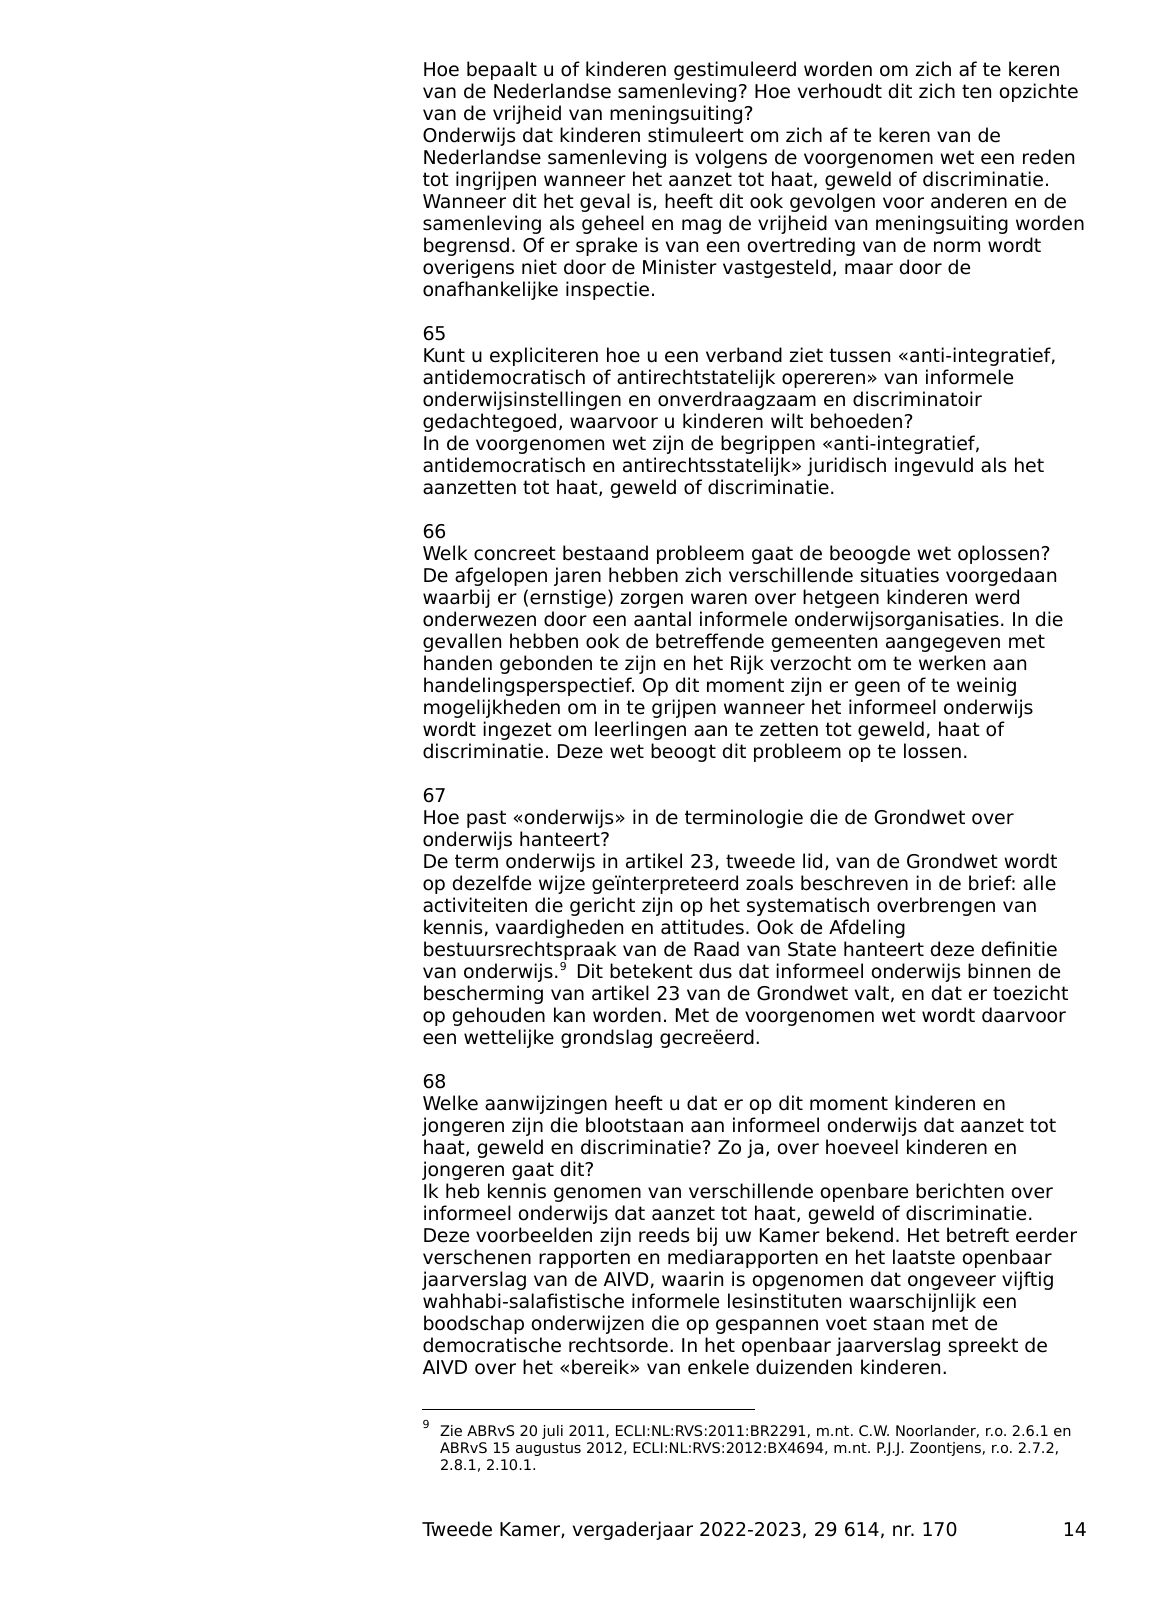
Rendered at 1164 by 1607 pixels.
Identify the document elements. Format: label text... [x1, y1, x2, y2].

text De afgelopen jaren hebben zich verschillende situaties voorgedaan waarbij er (ernstige) zorgen waren over hetgeen kinderen werd onderwezen door een aantal informele onderwijsorganisaties. In die gevallen hebben ook de betreffende gemeenten aangegeven met handen gebonden te zijn en het Rijk verzocht om te werken aan handelingsperspectief. Op dit moment zijn er geen of te weinig mogelijkheden om in te grijpen wanneer het informeel onderwijs wordt ingezet om leerlingen aan te zetten tot geweld, haat of discriminatie. Deze wet beoogt dit probleem op te lossen. [422, 565, 1087, 763]
text Kunt u expliciteren hoe u een verband ziet tussen «anti-integratief, antidemocratisch of antirechtstatelijk opereren» van informele onderwijsinstellingen en onverdraagzaam en discriminatoir gedachtegoed, waarvoor u kinderen wilt behoeden? [422, 345, 1087, 433]
text Zie ABRvS 20 juli 2011, ECLI:NL:RVS:2011:BR2291, m.nt. C.W. Noorlander, r.o. 2.6.1 en ABRvS 15 augustus 2012, ECLI:NL:RVS:2012:BX4694, m.nt. P.J.J. Zoontjens, r.o. 2.7.2, 2.8.1, 2.10.1. [422, 1418, 1087, 1474]
text Ik heb kennis genomen van verschillende openbare berichten over informeel onderwijs dat aanzet tot haat, geweld of discriminatie. Deze voorbeelden zijn reeds bij uw Kamer bekend. Het betreft eerder verschenen rapporten en mediarapporten en het laatste openbaar jaarverslag van de AIVD, waarin is opgenomen dat ongeveer vijftig wahhabi-salafistische informele lesinstituten waarschijnlijk een boodschap onderwijzen die op gespannen voet staan met de democratische rechtsorde. In het openbaar jaarverslag spreekt de AIVD over het «bereik» van enkele duizenden kinderen. [422, 1181, 1087, 1379]
text De term onderwijs in artikel 23, tweede lid, van de Grondwet wordt op dezelfde wijze geïnterpreteerd zoals beschreven in de brief: alle activiteiten die gericht zijn op het systematisch overbrengen van kennis, vaardigheden en attitudes. Ook de Afdeling bestuursrechtspraak van de Raad van State hanteert deze definitie van onderwijs. Dit betekent dus dat informeel onderwijs binnen de bescherming van artikel 23 van de Grondwet valt, en dat er toezicht op gehouden kan worden. Met de voorgenomen wet wordt daarvoor een wettelijke grondslag gecreëerd. [422, 851, 1087, 1049]
text 67 [422, 785, 1087, 807]
text 66 [422, 521, 1087, 543]
text 65 [422, 323, 1087, 345]
text Onderwijs dat kinderen stimuleert om zich af te keren van de Nederlandse samenleving is volgens de voorgenomen wet een reden tot ingrijpen wanneer het aanzet tot haat, geweld of discriminatie. Wanneer dit het geval is, heeft dit ook gevolgen voor anderen en de samenleving als geheel en mag de vrijheid van meningsuiting worden begrensd. Of er sprake is van een overtreding van de norm wordt overigens niet door de Minister vastgesteld, maar door de onafhankelijke inspectie. [422, 125, 1087, 301]
text Hoe past «onderwijs» in de terminologie die de Grondwet over onderwijs hanteert? [422, 807, 1087, 851]
text 68 [422, 1071, 1087, 1093]
text In de voorgenomen wet zijn de begrippen «anti-integratief, antidemocratisch en antirechtsstatelijk» juridisch ingevuld als het aanzetten tot haat, geweld of discriminatie. [422, 433, 1087, 499]
text Hoe bepaalt u of kinderen gestimuleerd worden om zich af te keren van de Nederlandse samenleving? Hoe verhoudt dit zich ten opzichte van de vrijheid van meningsuiting? [422, 59, 1087, 125]
text Welke aanwijzingen heeft u dat er op dit moment kinderen en jongeren zijn die blootstaan aan informeel onderwijs dat aanzet tot haat, geweld en discriminatie? Zo ja, over hoeveel kinderen en jongeren gaat dit? [422, 1093, 1087, 1181]
text Welk concreet bestaand probleem gaat de beoogde wet oplossen? [422, 543, 1087, 565]
